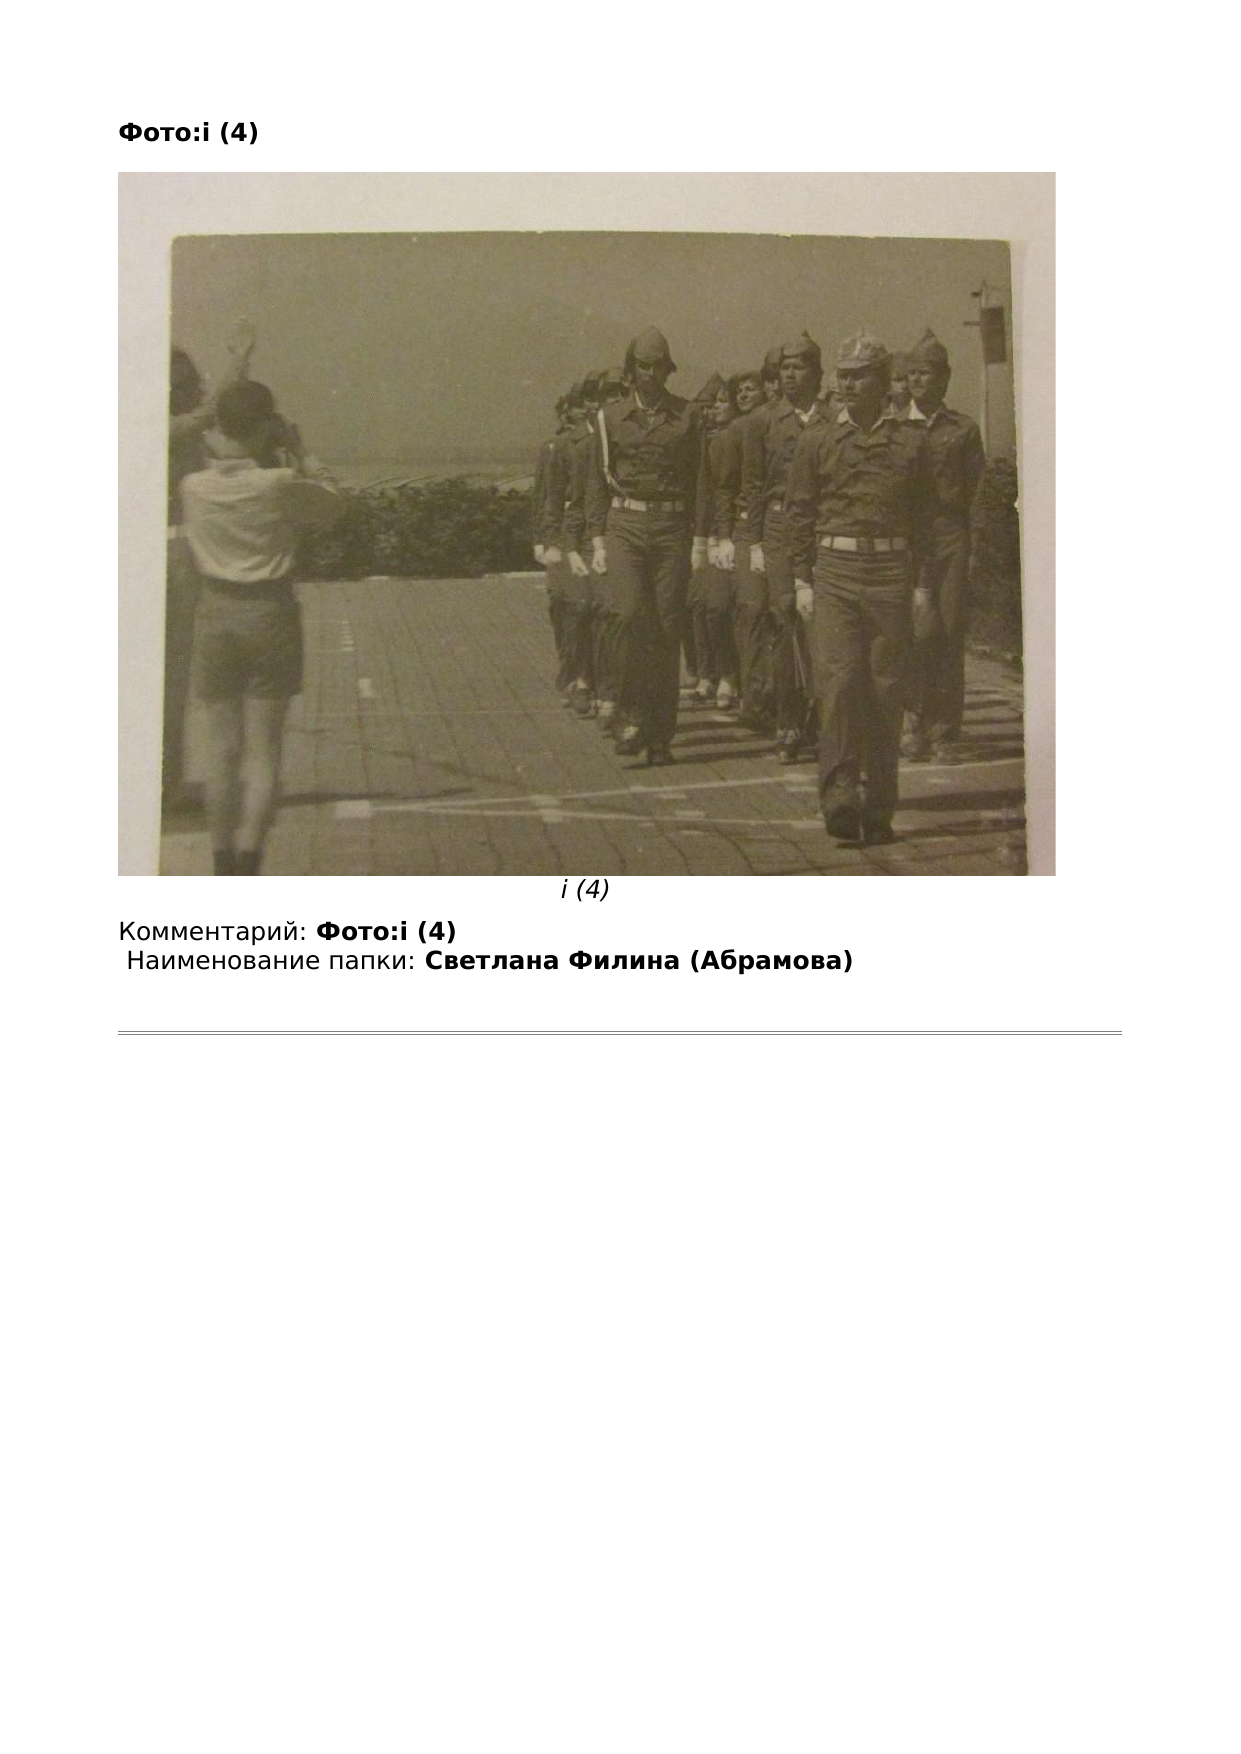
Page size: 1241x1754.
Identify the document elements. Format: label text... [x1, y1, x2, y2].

text Комментарий: Фото:i (4) Наименование папки: Светлана Филина (Абрамова) [118, 917, 1122, 1004]
subtitle Фото:i (4) [118, 118, 1122, 147]
text i (4) [118, 876, 1056, 904]
picture [118, 172, 1056, 876]
